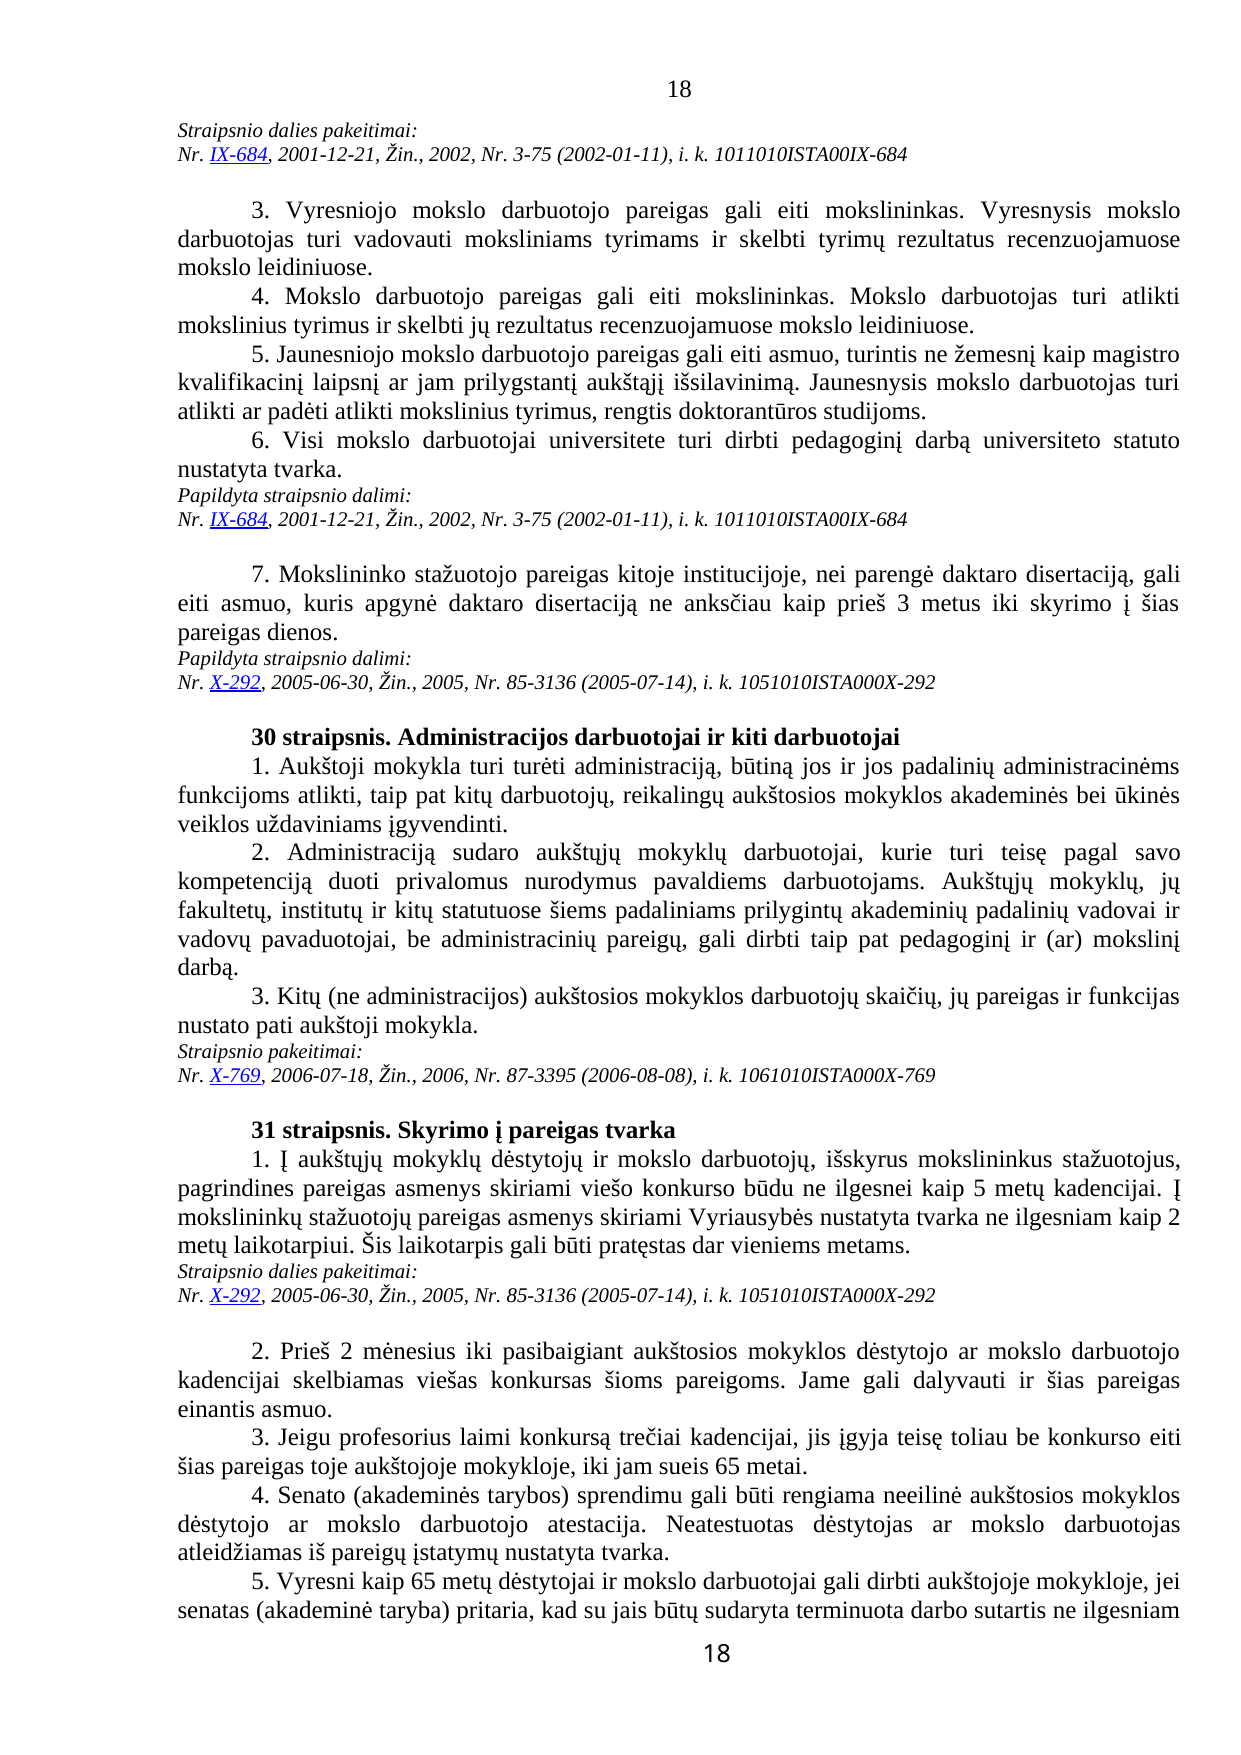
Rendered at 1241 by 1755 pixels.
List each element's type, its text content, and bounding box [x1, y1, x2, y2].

text 4. Senato (akademinės tarybos) sprendimu gali būti rengiama neeilinė aukštosios mokyklos dėstytojo ar mokslo darbuotojo atestacija. Neatestuotas dėstytojas ar mokslo darbuotojas atleidžiamas iš pareigų įstatymų nustatyta tvarka. [177, 1480, 1181, 1566]
text 3. Kitų (ne administracijos) aukštosios mokyklos darbuotojų skaičių, jų pareigas ir funkcijas nustato pati aukštoji mokykla. [177, 981, 1181, 1039]
text 6. Visi mokslo darbuotojai universitete turi dirbti pedagoginį darbą universiteto statuto nustatyta tvarka. [177, 425, 1181, 482]
text Nr. X-292, 2005-06-30, Žin., 2005, Nr. 85-3136 (2005-07-14), i. k. 1051010ISTA000X-292 [177, 1283, 1181, 1307]
text 2. Prieš 2 mėnesius iki pasibaigiant aukštosios mokyklos dėstytojo ar mokslo darbuotojo kadencijai skelbiamas viešas konkursas šioms pareigoms. Jame gali dalyvauti ir šias pareigas einantis asmuo. [177, 1336, 1181, 1422]
text Papildyta straipsnio dalimi: [177, 482, 1181, 507]
text 4. Mokslo darbuotojo pareigas gali eiti mokslininkas. Mokslo darbuotojas turi atlikti mokslinius tyrimus ir skelbti jų rezultatus recenzuojamuose mokslo leidiniuose. [177, 281, 1181, 339]
text Papildyta straipsnio dalimi: [177, 646, 1181, 670]
text 1. Į aukštųjų mokyklų dėstytojų ir mokslo darbuotojų, išskyrus mokslininkus stažuotojus, pagrindines pareigas asmenys skiriami viešo konkurso būdu ne ilgesnei kaip 5 metų kadencijai. Į mokslininkų stažuotojų pareigas asmenys skiriami Vyriausybės nustatyta tvarka ne ilgesniam kaip 2 metų laikotarpiui. Šis laikotarpis gali būti pratęstas dar vieniems metams. [177, 1144, 1181, 1259]
text Nr. X-769, 2006-07-18, Žin., 2006, Nr. 87-3395 (2006-08-08), i. k. 1061010ISTA000X-769 [177, 1063, 1181, 1087]
text 5. Vyresni kaip 65 metų dėstytojai ir mokslo darbuotojai gali dirbti aukštojoje mokykloje, jei senatas (akademinė taryba) pritaria, kad su jais būtų sudaryta terminuota darbo sutartis ne ilgesniam [177, 1566, 1181, 1624]
text Nr. X-292, 2005-06-30, Žin., 2005, Nr. 85-3136 (2005-07-14), i. k. 1051010ISTA000X-292 [177, 670, 1181, 694]
text 1. Aukštoji mokykla turi turėti administraciją, būtiną jos ir jos padalinių administracinėms funkcijoms atlikti, taip pat kitų darbuotojų, reikalingų aukštosios mokyklos akademinės bei ūkinės veiklos uždaviniams įgyvendinti. [177, 751, 1181, 837]
text 3. Vyresniojo mokslo darbuotojo pareigas gali eiti mokslininkas. Vyresnysis mokslo darbuotojas turi vadovauti moksliniams tyrimams ir skelbti tyrimų rezultatus recenzuojamuose mokslo leidiniuose. [177, 195, 1181, 281]
text 31 straipsnis. Skyrimo į pareigas tvarka [177, 1116, 1181, 1144]
text Straipsnio pakeitimai: [177, 1039, 1181, 1063]
text Nr. IX-684, 2001-12-21, Žin., 2002, Nr. 3-75 (2002-01-11), i. k. 1011010ISTA00IX-684 [177, 507, 1181, 531]
text Nr. IX-684, 2001-12-21, Žin., 2002, Nr. 3-75 (2002-01-11), i. k. 1011010ISTA00IX-684 [177, 142, 1181, 166]
text Straipsnio dalies pakeitimai: [177, 1259, 1181, 1283]
text 5. Jaunesniojo mokslo darbuotojo pareigas gali eiti asmuo, turintis ne žemesnį kaip magistro kvalifikacinį laipsnį ar jam prilygstantį aukštąjį išsilavinimą. Jaunesnysis mokslo darbuotojas turi atlikti ar padėti atlikti mokslinius tyrimus, rengtis doktorantūros studijoms. [177, 339, 1181, 425]
text Straipsnio dalies pakeitimai: [177, 118, 1181, 142]
text 30 straipsnis. Administracijos darbuotojai ir kiti darbuotojai [177, 722, 1181, 751]
text 2. Administraciją sudaro aukštųjų mokyklų darbuotojai, kurie turi teisę pagal savo kompetenciją duoti privalomus nurodymus pavaldiems darbuotojams. Aukštųjų mokyklų, jų fakultetų, institutų ir kitų statutuose šiems padaliniams prilygintų akademinių padalinių vadovai ir vadovų pavaduotojai, be administracinių pareigų, gali dirbti taip pat pedagoginį ir (ar) mokslinį darbą. [177, 837, 1181, 981]
text 7. Mokslininko stažuotojo pareigas kitoje institucijoje, nei parengė daktaro disertaciją, gali eiti asmuo, kuris apgynė daktaro disertaciją ne anksčiau kaip prieš 3 metus iki skyrimo į šias pareigas dienos. [177, 559, 1181, 646]
text 3. Jeigu profesorius laimi konkursą trečiai kadencijai, jis įgyja teisę toliau be konkurso eiti šias pareigas toje aukštojoje mokykloje, iki jam sueis 65 metai. [177, 1422, 1181, 1480]
